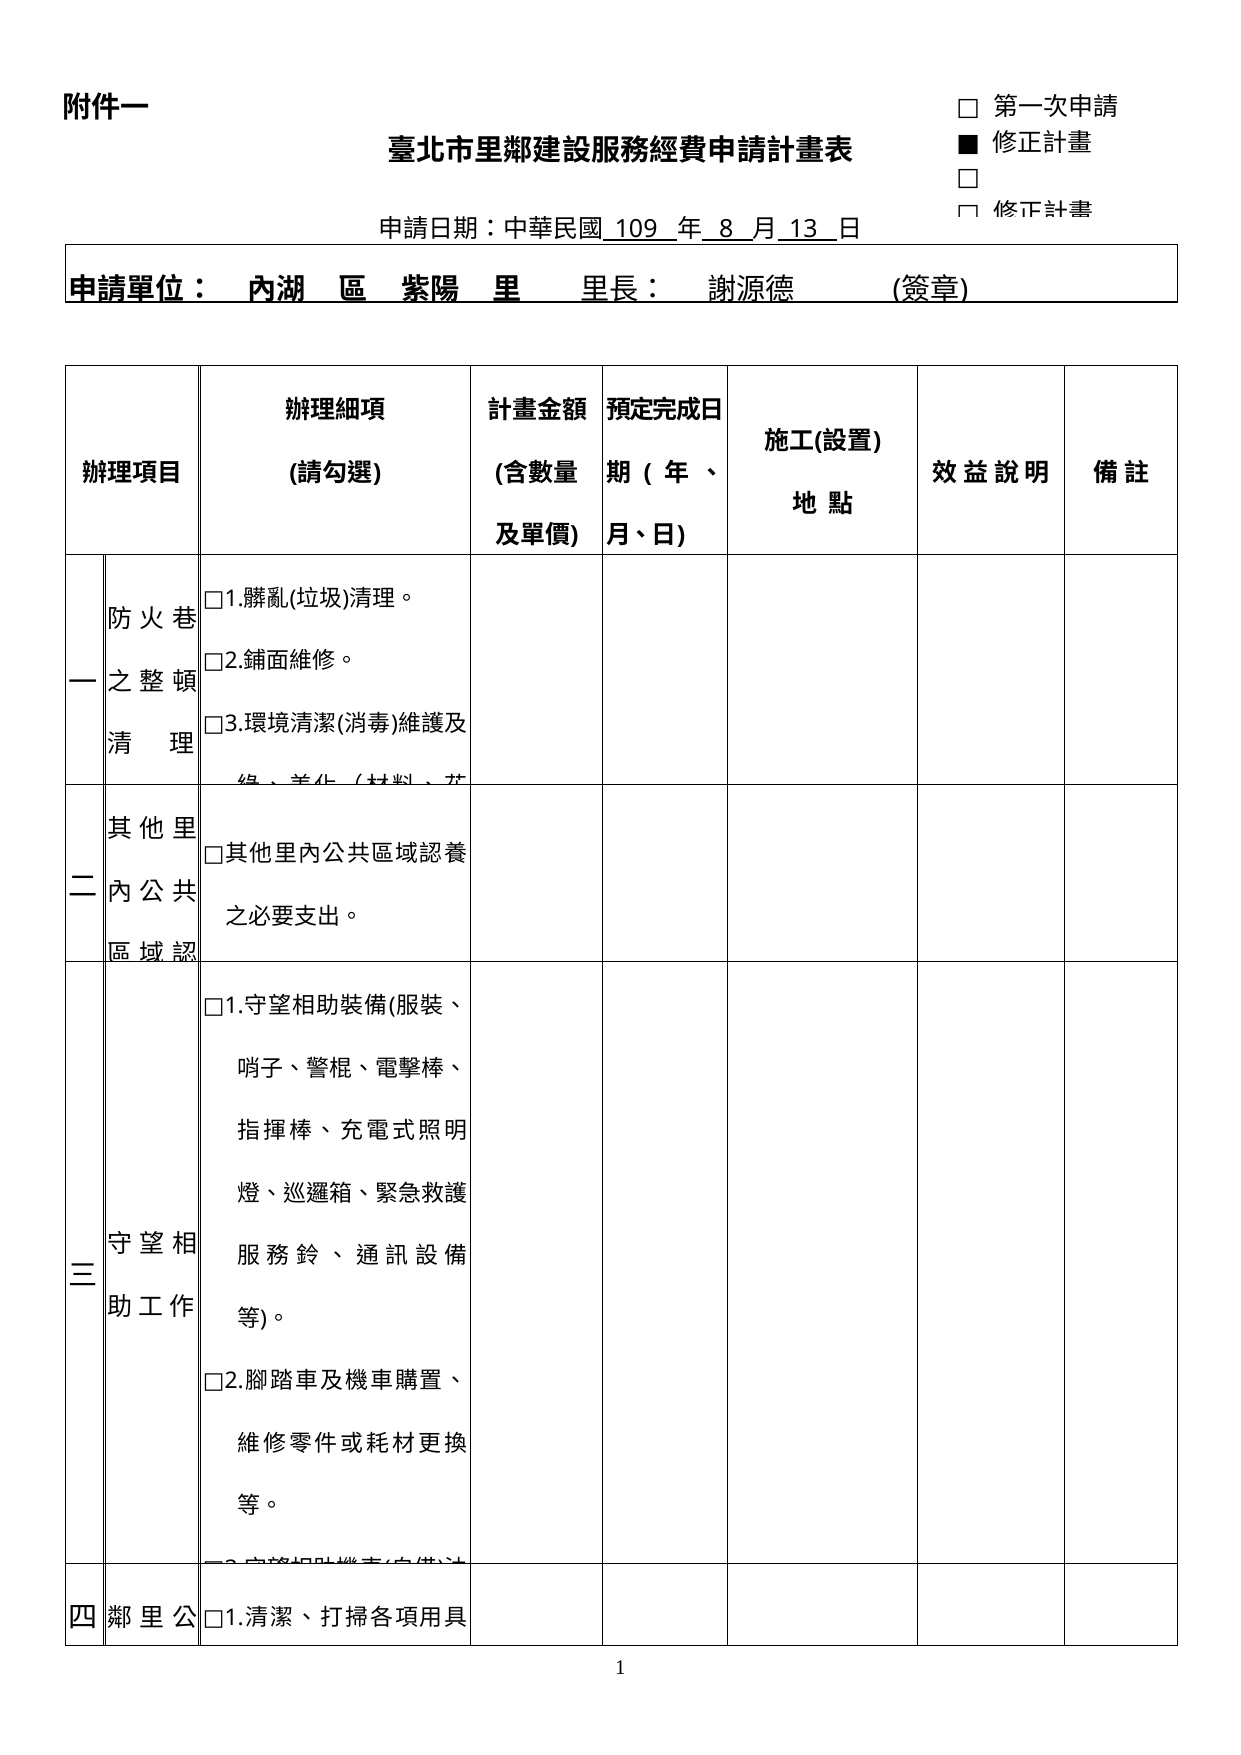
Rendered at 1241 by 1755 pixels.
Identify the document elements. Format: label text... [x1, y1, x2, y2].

table_cell [728, 785, 917, 961]
table_cell [1065, 785, 1177, 961]
table_cell 一 [66, 555, 103, 784]
table_cell [471, 1564, 602, 1645]
table_cell 守望相助工作 [106, 962, 198, 1563]
table_cell [603, 785, 727, 961]
table_cell [728, 1564, 917, 1645]
table_cell [603, 1564, 727, 1645]
table_header 備 註 [1065, 366, 1177, 553]
table_header 效 益 說 明 [918, 366, 1064, 553]
table_cell 四 [66, 1564, 103, 1645]
table_cell □其他里內公共區域認養之必要支出。 [201, 785, 470, 961]
text ■ 修正計畫 [956, 123, 1179, 159]
table_cell 二 [66, 785, 103, 961]
table_cell [603, 555, 727, 784]
table_cell □1.髒亂(垃圾)清理。 □2.鋪面維修。 □3.環境清潔(消毒)維護及綠、美化（材料、花材、肥料、工資）。 □4.其他有關整頓工作用途。 [201, 555, 470, 784]
list 第一次申請 [956, 86, 1179, 123]
table_header 施工(設置) 地 點 [728, 366, 917, 553]
table_cell [728, 555, 917, 784]
table_header 申請單位： 內湖 區 紫陽 里 里長： 謝源德 (簽章) [66, 245, 1177, 301]
table_cell [1065, 555, 1177, 784]
table_cell [471, 555, 602, 784]
table_cell 其他里內公共區域認養之必要支出 [106, 785, 198, 961]
table_header 辦理項目 [66, 366, 198, 553]
table_cell [918, 785, 1064, 961]
table_cell 感應燈修建工程30,000元 [471, 962, 602, 1563]
list 修正計畫 [956, 193, 1179, 216]
table_header 預定完成日期(年、月、日) [603, 366, 727, 553]
table_cell [918, 1564, 1064, 1645]
text 申請日期：中華民國 109 年 8 月 13 日 [187, 208, 1053, 244]
table_cell [1065, 1564, 1177, 1645]
table_cell 109.12.30 [603, 962, 727, 1563]
table_cell 三 [66, 962, 103, 1563]
table_cell [471, 785, 602, 961]
text 附件一 [62, 84, 635, 126]
table_header 辦理細項 (請勾選) [201, 366, 470, 553]
table_cell 資本門 [1065, 962, 1177, 1563]
table_cell 加強里內治安安全 [918, 962, 1064, 1563]
text 附件一 [941, 86, 1179, 216]
text 臺北市里鄰建設服務經費申請計畫表 [187, 126, 941, 168]
table_cell 鄰里公 [106, 1564, 198, 1645]
table_cell □1.守望相助裝備(服裝、哨子、警棍、電擊棒、指揮棒、充電式照明燈、巡邏箱、緊急救護服務鈴、通訊設備等)。 □2.腳踏車及機車購置、維修零件或耗材更換等。 □3.守望相助機車(自備)油料補貼。 ■4.感應器裝設、維修零件或耗材更換。 □5.守望相助工作相關參訪及研習活動。 □6.守望相助點心費。 □7.其他有關裝備、設施〈滅火器、消耗品等〉之購置、維修。 [201, 962, 470, 1563]
table_cell [918, 555, 1064, 784]
table_cell □1.清潔、打掃各項用具 之購置。 □2.澆灌設施設置維護及水費。 □3.其他經區公所核可之維護服務用途。 [201, 1564, 470, 1645]
table_header 計畫金額 (含數量 及單價) [471, 366, 602, 553]
table_cell 防火巷之整頓清理 [106, 555, 198, 784]
table_cell 里內公共區域 [728, 962, 917, 1563]
